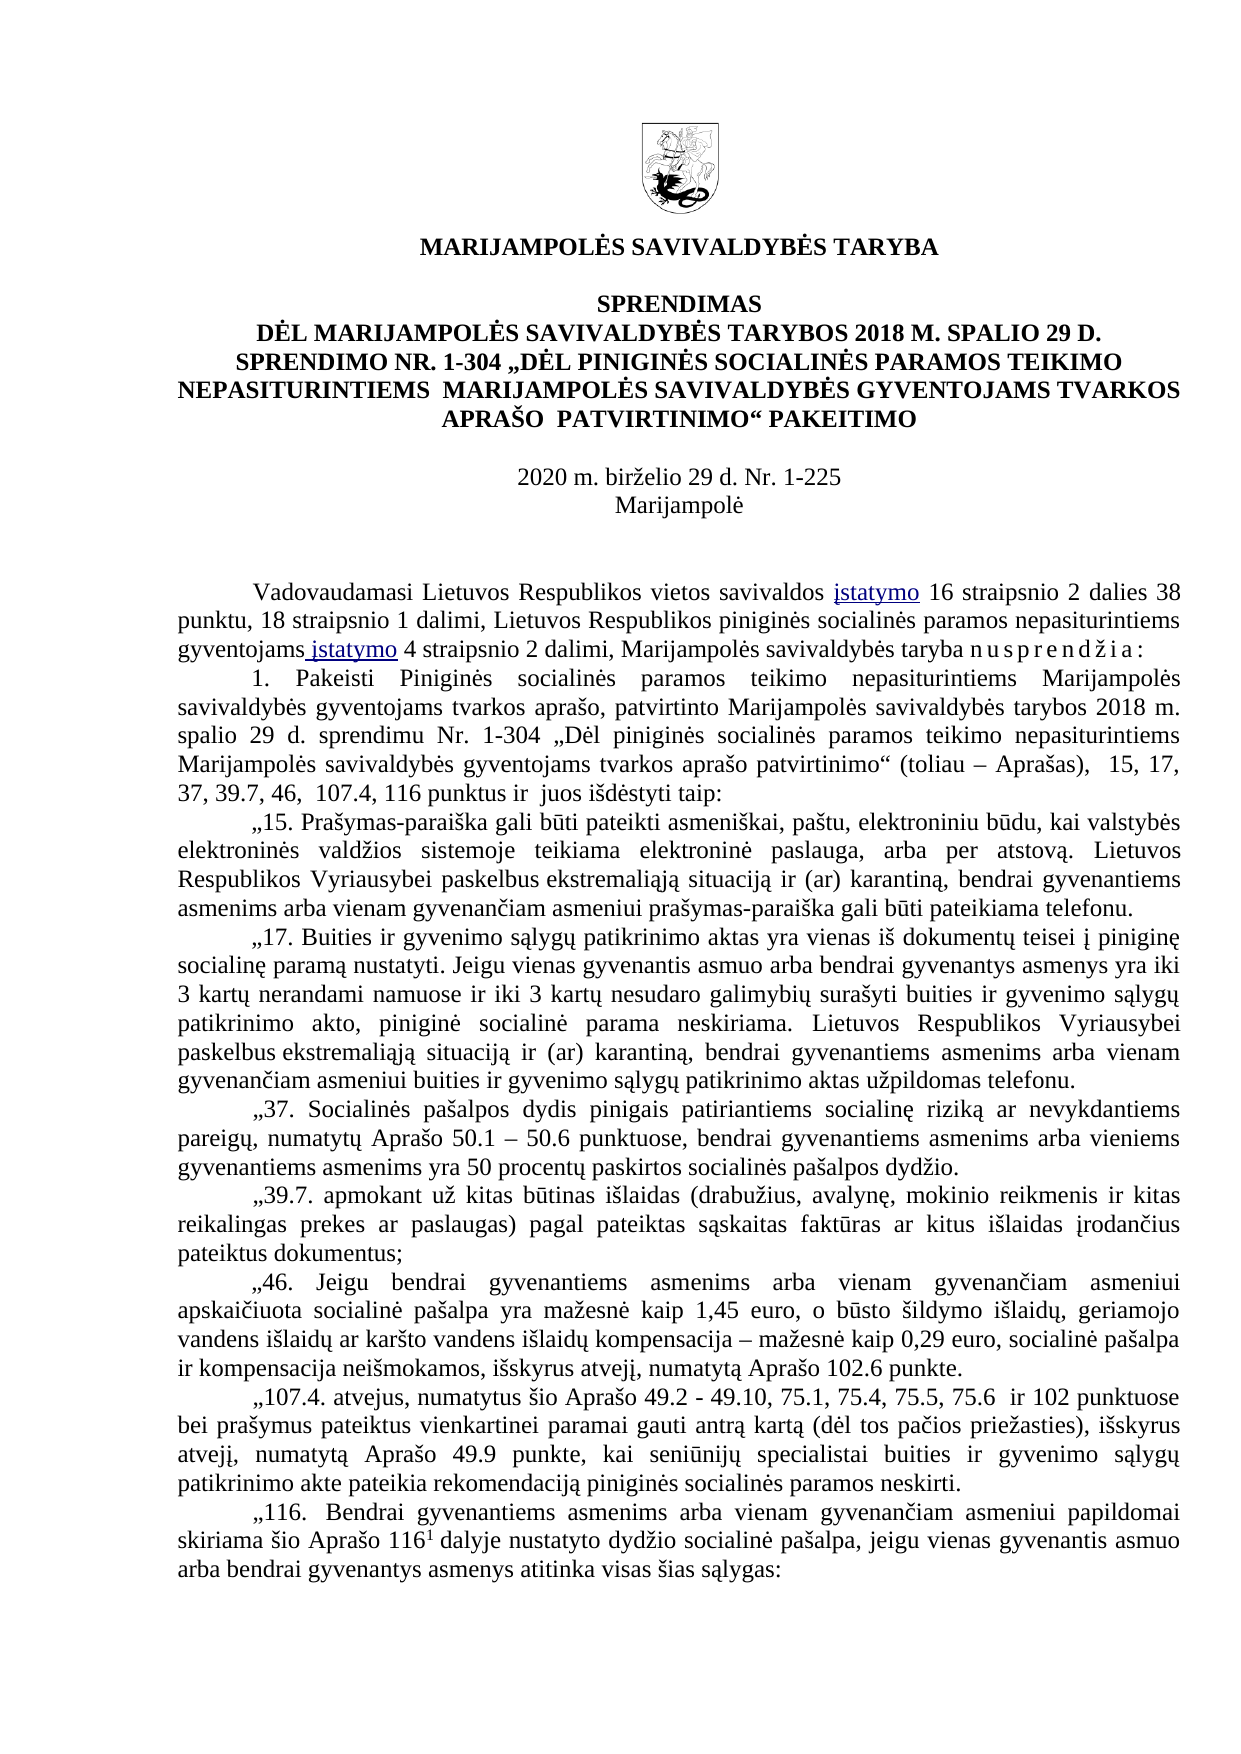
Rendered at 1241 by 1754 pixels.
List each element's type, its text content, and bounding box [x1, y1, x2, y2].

text Marijampolė [177, 490, 1181, 519]
text „107.4. atvejus, numatytus šio Aprašo 49.2 - 49.10, 75.1, 75.4, 75.5, 75.6 ir 102 punktuose bei prašymus pateiktus vienkartinei paramai gauti antrą kartą (dėl tos pačios priežasties), išskyrus atvejį, numatytą Aprašo 49.9 punkte, kai seniūnijų specialistai buities ir gyvenimo sąlygų patikrinimo akte pateikia rekomendaciją piniginės socialinės paramos neskirti. [177, 1382, 1181, 1497]
text 2020 m. birželio 29 d. Nr. 1-225 [177, 462, 1181, 490]
text „17. Buities ir gyvenimo sąlygų patikrinimo aktas yra vienas iš dokumentų teisei į piniginę socialinę paramą nustatyti. Jeigu vienas gyvenantis asmuo arba bendrai gyvenantys asmenys yra iki 3 kartų nerandami namuose ir iki 3 kartų nesudaro galimybių surašyti buities ir gyvenimo sąlygų patikrinimo akto, piniginė socialinė parama neskiriama. Lietuvos Respublikos Vyriausybei paskelbus ekstremaliąją situaciją ir (ar) karantiną, bendrai gyvenantiems asmenims arba vienam gyvenančiam asmeniui buities ir gyvenimo sąlygų patikrinimo aktas užpildomas telefonu. [177, 922, 1181, 1094]
text MARIJAMPOLĖS SAVIVALDYBĖS TARYBA [177, 232, 1181, 260]
text Vadovaudamasi Lietuvos Respublikos vietos savivaldos įstatymo 16 straipsnio 2 dalies 38 punktu, 18 straipsnio 1 dalimi, Lietuvos Respublikos piniginės socialinės paramos nepasiturintiems gyventojams įstatymo 4 straipsnio 2 dalimi, Marijampolės savivaldybės taryba nusprendžia: [177, 577, 1181, 663]
text DĖL MARIJAMPOLĖS SAVIVALDYBĖS TARYBOS 2018 M. SPALIO 29 D. SPRENDIMO NR. 1-304 „DĖL PINIGINĖS SOCIALINĖS PARAMOS TEIKIMO NEPASITURINTIEMS MARIJAMPOLĖS SAVIVALDYBĖS GYVENTOJAMS TVARKOS APRAŠO PATVIRTINIMO“ PAKEITIMO [177, 318, 1181, 433]
text SPRENDIMAS [177, 289, 1181, 318]
text „15. Prašymas-paraiška gali būti pateikti asmeniškai, paštu, elektroniniu būdu, kai valstybės elektroninės valdžios sistemoje teikiama elektroninė paslauga, arba per atstovą. Lietuvos Respublikos Vyriausybei paskelbus ekstremaliąją situaciją ir (ar) karantiną, bendrai gyvenantiems asmenims arba vienam gyvenančiam asmeniui prašymas-paraiška gali būti pateikiama telefonu. [177, 807, 1181, 922]
text „116. Bendrai gyvenantiems asmenims arba vienam gyvenančiam asmeniui papildomai skiriama šio Aprašo 1161 dalyje nustatyto dydžio socialinė pašalpa, jeigu vienas gyvenantis asmuo arba bendrai gyvenantys asmenys atitinka visas šias sąlygas: [177, 1497, 1181, 1583]
text „46. Jeigu bendrai gyvenantiems asmenims arba vienam gyvenančiam asmeniui apskaičiuota socialinė pašalpa yra mažesnė kaip 1,45 euro, o būsto šildymo išlaidų, geriamojo vandens išlaidų ar karšto vandens išlaidų kompensacija – mažesnė kaip 0,29 euro, socialinė pašalpa ir kompensacija neišmokamos, išskyrus atvejį, numatytą Aprašo 102.6 punkte. [177, 1267, 1181, 1382]
text 1. Pakeisti Piniginės socialinės paramos teikimo nepasiturintiems Marijampolės savivaldybės gyventojams tvarkos aprašo, patvirtinto Marijampolės savivaldybės tarybos 2018 m. spalio 29 d. sprendimu Nr. 1-304 „Dėl piniginės socialinės paramos teikimo nepasiturintiems Marijampolės savivaldybės gyventojams tvarkos aprašo patvirtinimo“ (toliau – Aprašas), 15, 17, 37, 39.7, 46, 107.4, 116 punktus ir juos išdėstyti taip: [177, 663, 1181, 807]
text „39.7. apmokant už kitas būtinas išlaidas (drabužius, avalynę, mokinio reikmenis ir kitas reikalingas prekes ar paslaugas) pagal pateiktas sąskaitas faktūras ar kitus išlaidas įrodančius pateiktus dokumentus; [177, 1180, 1181, 1267]
text „37. Socialinės pašalpos dydis pinigais patiriantiems socialinę riziką ar nevykdantiems pareigų, numatytų Aprašo 50.1 – 50.6 punktuose, bendrai gyvenantiems asmenims arba vieniems gyvenantiems asmenims yra 50 procentų paskirtos socialinės pašalpos dydžio. [177, 1094, 1181, 1180]
